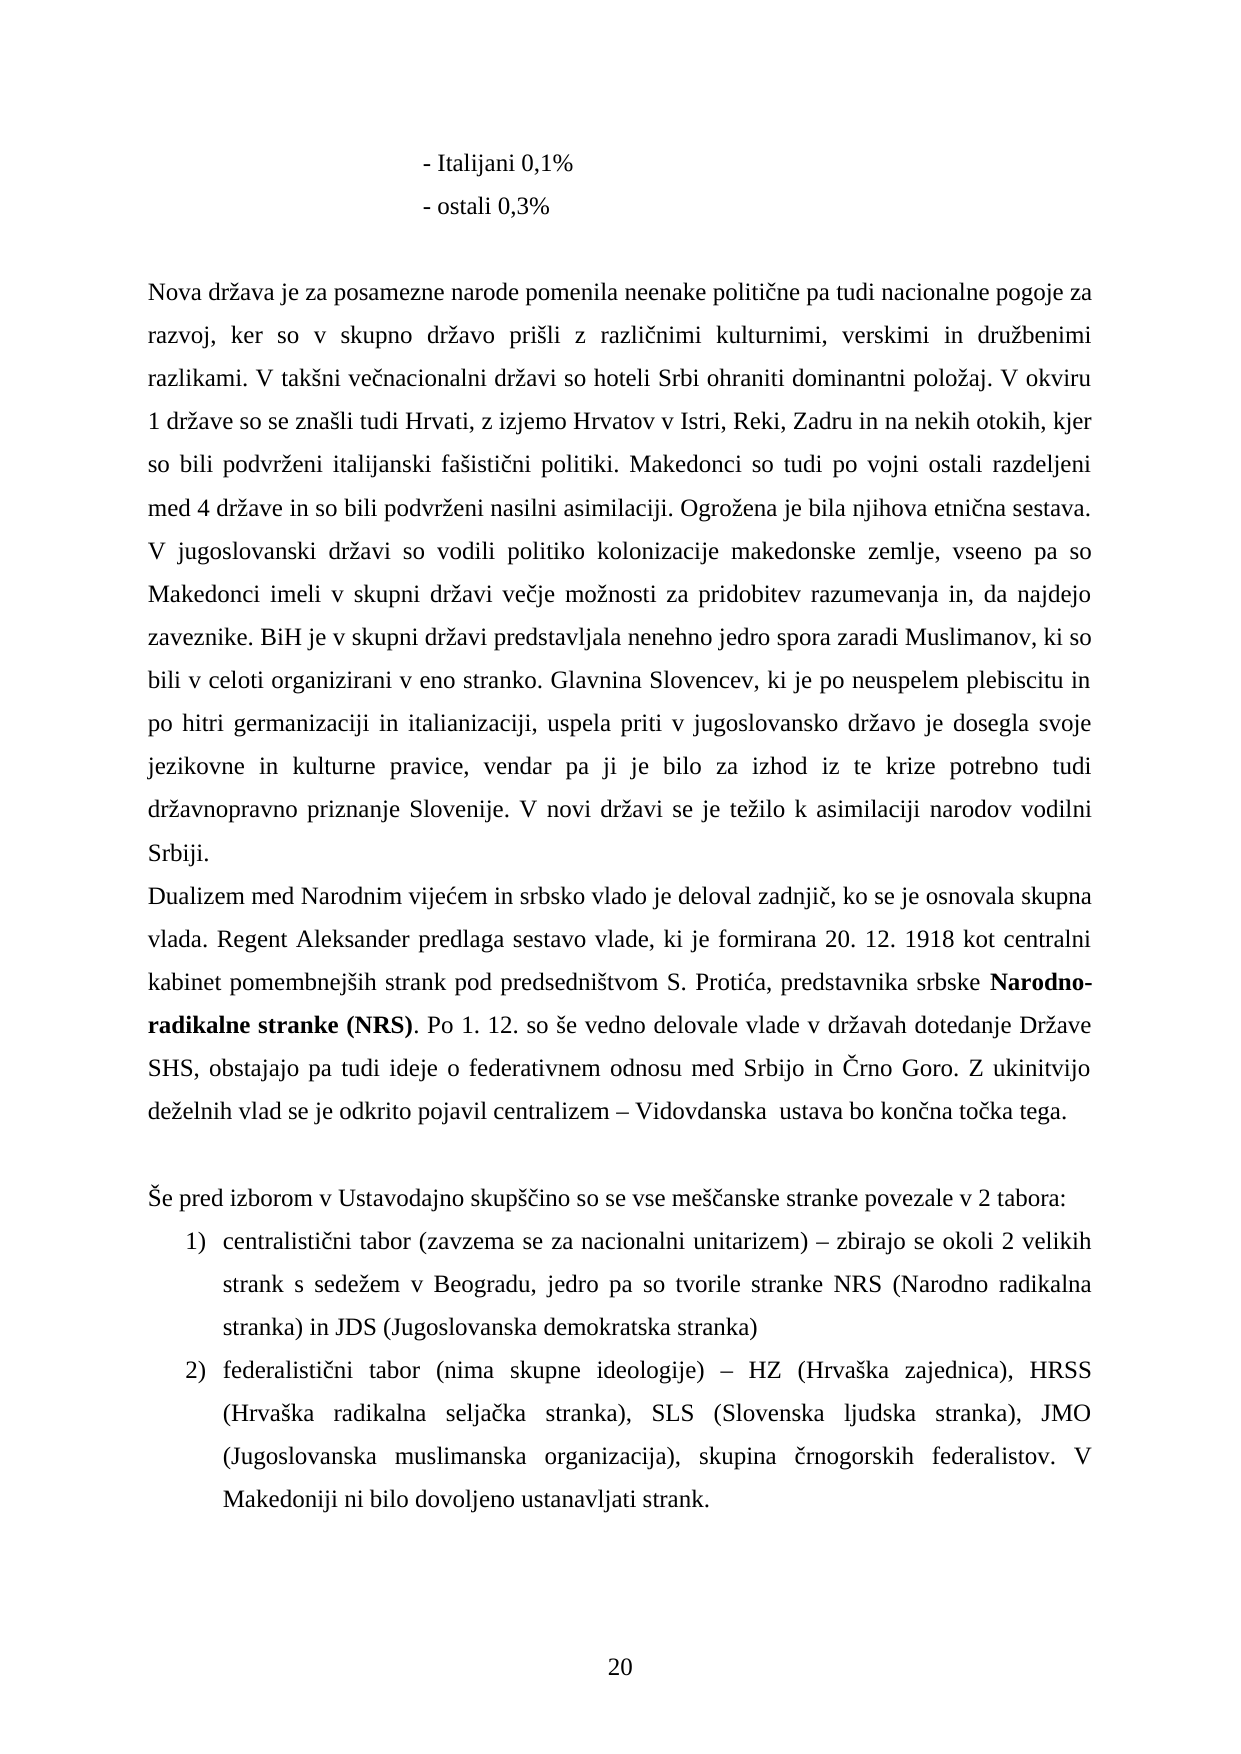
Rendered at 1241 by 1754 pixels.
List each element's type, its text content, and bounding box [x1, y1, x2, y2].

text - Italijani 0,1% [148, 148, 1092, 176]
text Še pred izborom v Ustavodajno skupščino so se vse meščanske stranke povezale v 2 tabora: [148, 1183, 1092, 1211]
text - ostali 0,3% [148, 191, 1092, 219]
list federalistični tabor (nima skupne ideologije) – HZ (Hrvaška zajednica), HRSS (Hrvaška radikalna seljačka stranka), SLS (Slovenska ljudska stranka), JMO (Jugoslovanska muslimanska organizacija), skupina črnogorskih federalistov. V Makedoniji ni bilo dovoljeno ustanavljati strank. [185, 1355, 1092, 1513]
list centralistični tabor (zavzema se za nacionalni unitarizem) – zbirajo se okoli 2 velikih strank s sedežem v Beogradu, jedro pa so tvorile stranke NRS (Narodno radikalna stranka) in JDS (Jugoslovanska demokratska stranka) [185, 1226, 1092, 1341]
text Dualizem med Narodnim vijećem in srbsko vlado je deloval zadnjič, ko se je osnovala skupna vlada. Regent Aleksander predlaga sestavo vlade, ki je formirana 20. 12. 1918 kot centralni kabinet pomembnejših strank pod predsedništvom S. Protića, predstavnika srbske Narodno-radikalne stranke (NRS). Po 1. 12. so še vedno delovale vlade v državah dotedanje Države SHS, obstajajo pa tudi ideje o federativnem odnosu med Srbijo in Črno Goro. Z ukinitvijo deželnih vlad se je odkrito pojavil centralizem – Vidovdanska ustava bo končna točka tega. [148, 881, 1092, 1125]
text Nova država je za posamezne narode pomenila neenake politične pa tudi nacionalne pogoje za razvoj, ker so v skupno državo prišli z različnimi kulturnimi, verskimi in družbenimi razlikami. V takšni večnacionalni državi so hoteli Srbi ohraniti dominantni položaj. V okviru 1 države so se znašli tudi Hrvati, z izjemo Hrvatov v Istri, Reki, Zadru in na nekih otokih, kjer so bili podvrženi italijanski fašistični politiki. Makedonci so tudi po vojni ostali razdeljeni med 4 države in so bili podvrženi nasilni asimilaciji. Ogrožena je bila njihova etnična sestava. V jugoslovanski državi so vodili politiko kolonizacije makedonske zemlje, vseeno pa so Makedonci imeli v skupni državi večje možnosti za pridobitev razumevanja in, da najdejo zaveznike. BiH je v skupni državi predstavljala nenehno jedro spora zaradi Muslimanov, ki so bili v celoti organizirani v eno stranko. Glavnina Slovencev, ki je po neuspelem plebiscitu in po hitri germanizaciji in italianizaciji, uspela priti v jugoslovansko državo je dosegla svoje jezikovne in kulturne pravice, vendar pa ji je bilo za izhod iz te krize potrebno tudi državnopravno priznanje Slovenije. V novi državi se je težilo k asimilaciji narodov vodilni Srbiji. [148, 277, 1092, 866]
